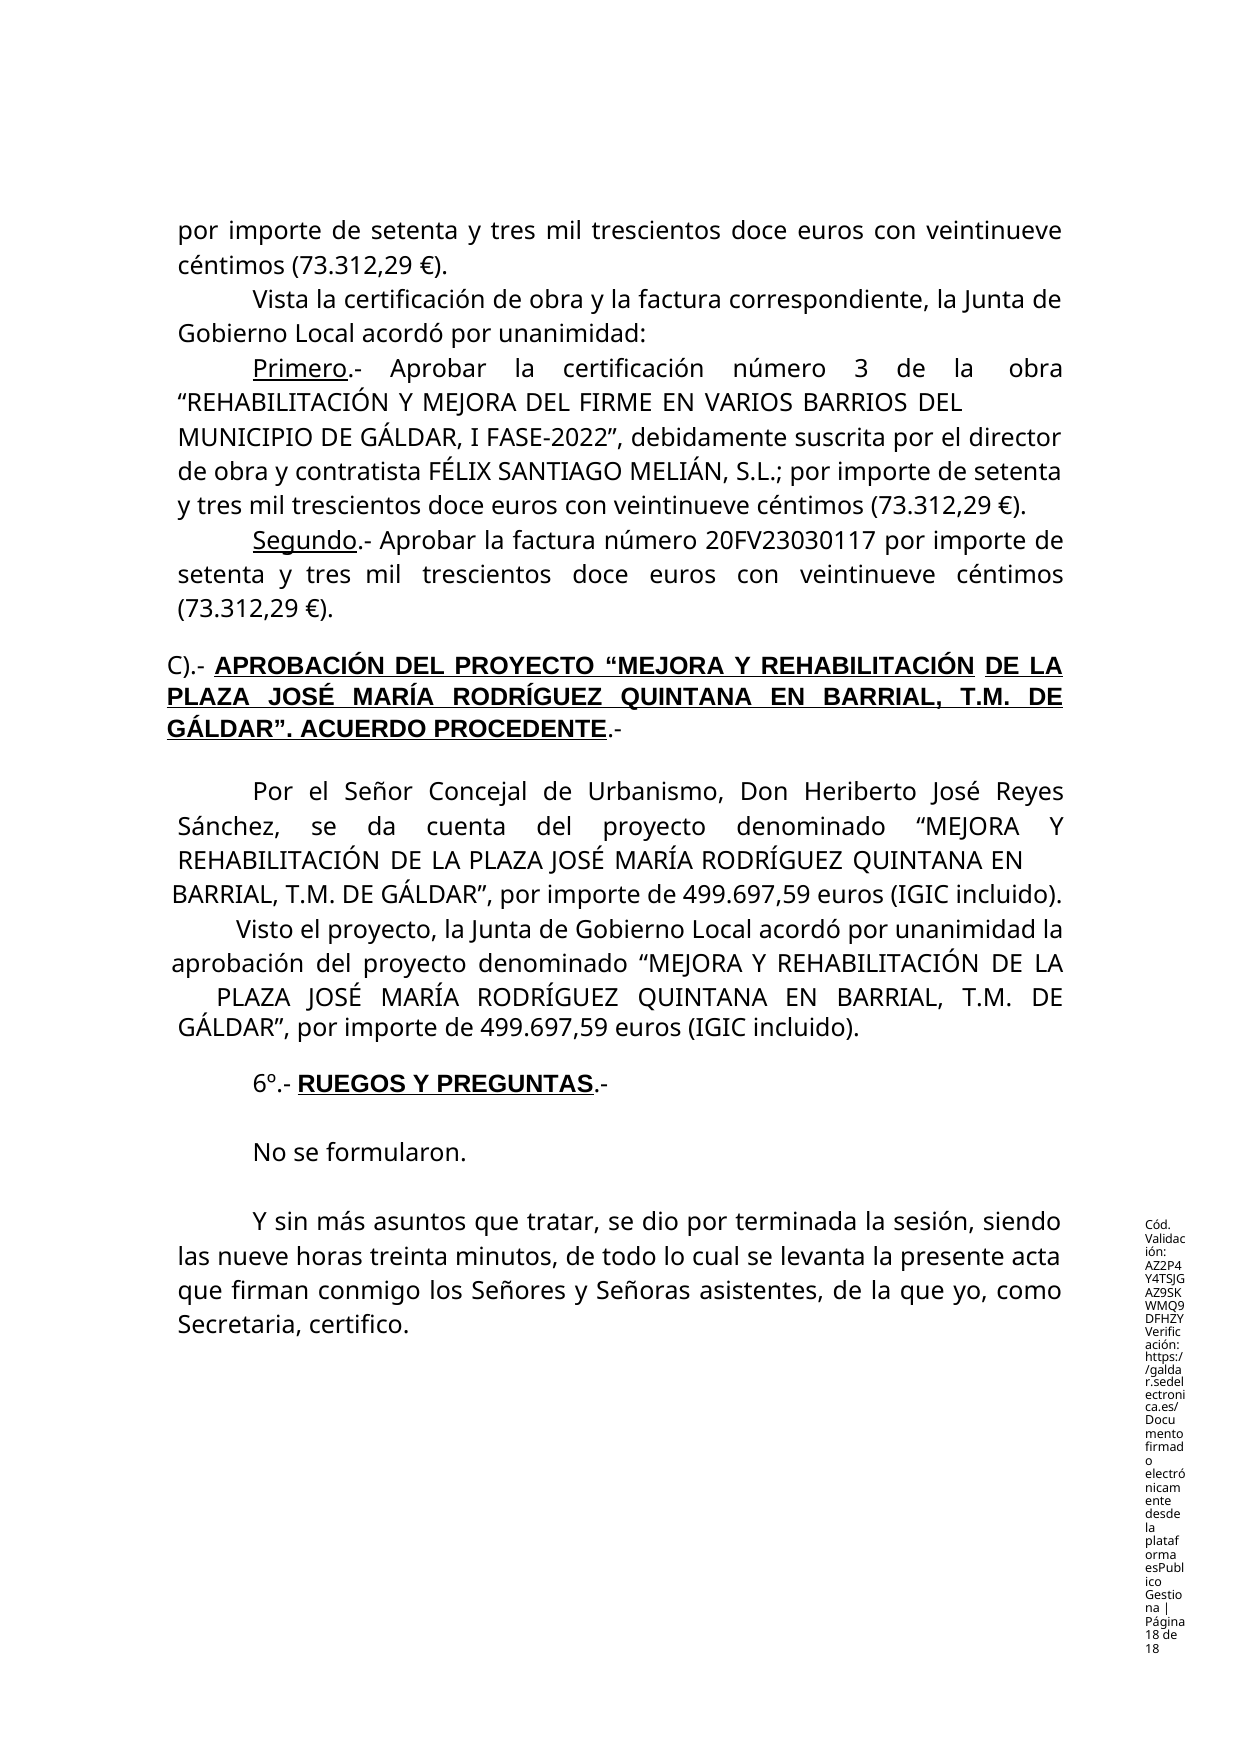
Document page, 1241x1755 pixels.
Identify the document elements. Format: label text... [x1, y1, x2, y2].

text MUNICIPIO DE GÁLDAR, I FASE-2022”, debidamente suscrita por el director de obra y contratista FÉLIX SANTIAGO MELIÁN, S.L.; por importe de setenta y tres mil trescientos doce euros con veintinueve céntimos (73.312,29 €). [177, 419, 1063, 522]
text Por el Señor Concejal de Urbanismo, Don Heriberto José Reyes Sánchez, se da cuenta del proyecto denominado “MEJORA Y REHABILITACIÓN DE LA PLAZA JOSÉ MARÍA RODRÍGUEZ QUINTANA EN [177, 774, 1064, 877]
text BARRIAL, T.M. DE GÁLDAR”, por importe de 499.697,59 euros (IGIC incluido). Visto el proyecto, la Junta de Gobierno Local acordó por unanimidad la aprobación del proyecto denominado “MEJORA Y REHABILITACIÓN DE LA PLAZA JOSÉ MARÍA RODRÍGUEZ QUINTANA EN BARRIAL, T.M. DE [167, 877, 1063, 1014]
text Segundo.- Aprobar la factura número 20FV23030117 por importe de setenta y tres mil trescientos doce euros con veintinueve céntimos (73.312,29 €). [177, 522, 1064, 625]
text por importe de setenta y tres mil trescientos doce euros con veintinueve céntimos (73.312,29 €). [177, 213, 1062, 281]
subtitle C).- APROBACIÓN DEL PROYECTO “MEJORA Y REHABILITACIÓN DE LA PLAZA JOSÉ MARÍA RODRÍGUEZ QUINTANA EN BARRIAL, T.M. DE [167, 648, 1063, 707]
text [1143, 1217, 1186, 1754]
text Primero.- Aprobar la certificación número 3 de la obra “REHABILITACIÓN Y MEJORA DEL FIRME EN VARIOS BARRIOS DEL [177, 351, 1063, 419]
text Y sin más asuntos que tratar, se dio por terminada la sesión, siendo las nueve horas treinta minutos, de todo lo cual se levanta la presente acta que firman conmigo los Señores y Señoras asistentes, de la que yo, como Secretaria, certifico. [177, 1204, 1062, 1341]
text Cód. Validación: AZ2P4Y4TSJGAZ9SKWMQ9DFHZY [1145, 1219, 1186, 1327]
text GÁLDAR”, por importe de 499.697,59 euros (IGIC incluido). [177, 1014, 1193, 1042]
text 6º.- RUEGOS Y PREGUNTAS.- [252, 1066, 1193, 1100]
text Vista la certificación de obra y la factura correspondiente, la Junta de Gobierno Local acordó por unanimidad: [177, 282, 1063, 350]
text Verificación: https://galdar.sedelectronica.es/ [1145, 1327, 1186, 1414]
subtitle GÁLDAR”. ACUERDO PROCEDENTE.- [167, 708, 1063, 744]
text No se formularon. [252, 1135, 1193, 1169]
text Documento firmado electrónicamente desde la plataforma esPublico Gestiona | Página 18 de 18 [1145, 1414, 1186, 1656]
